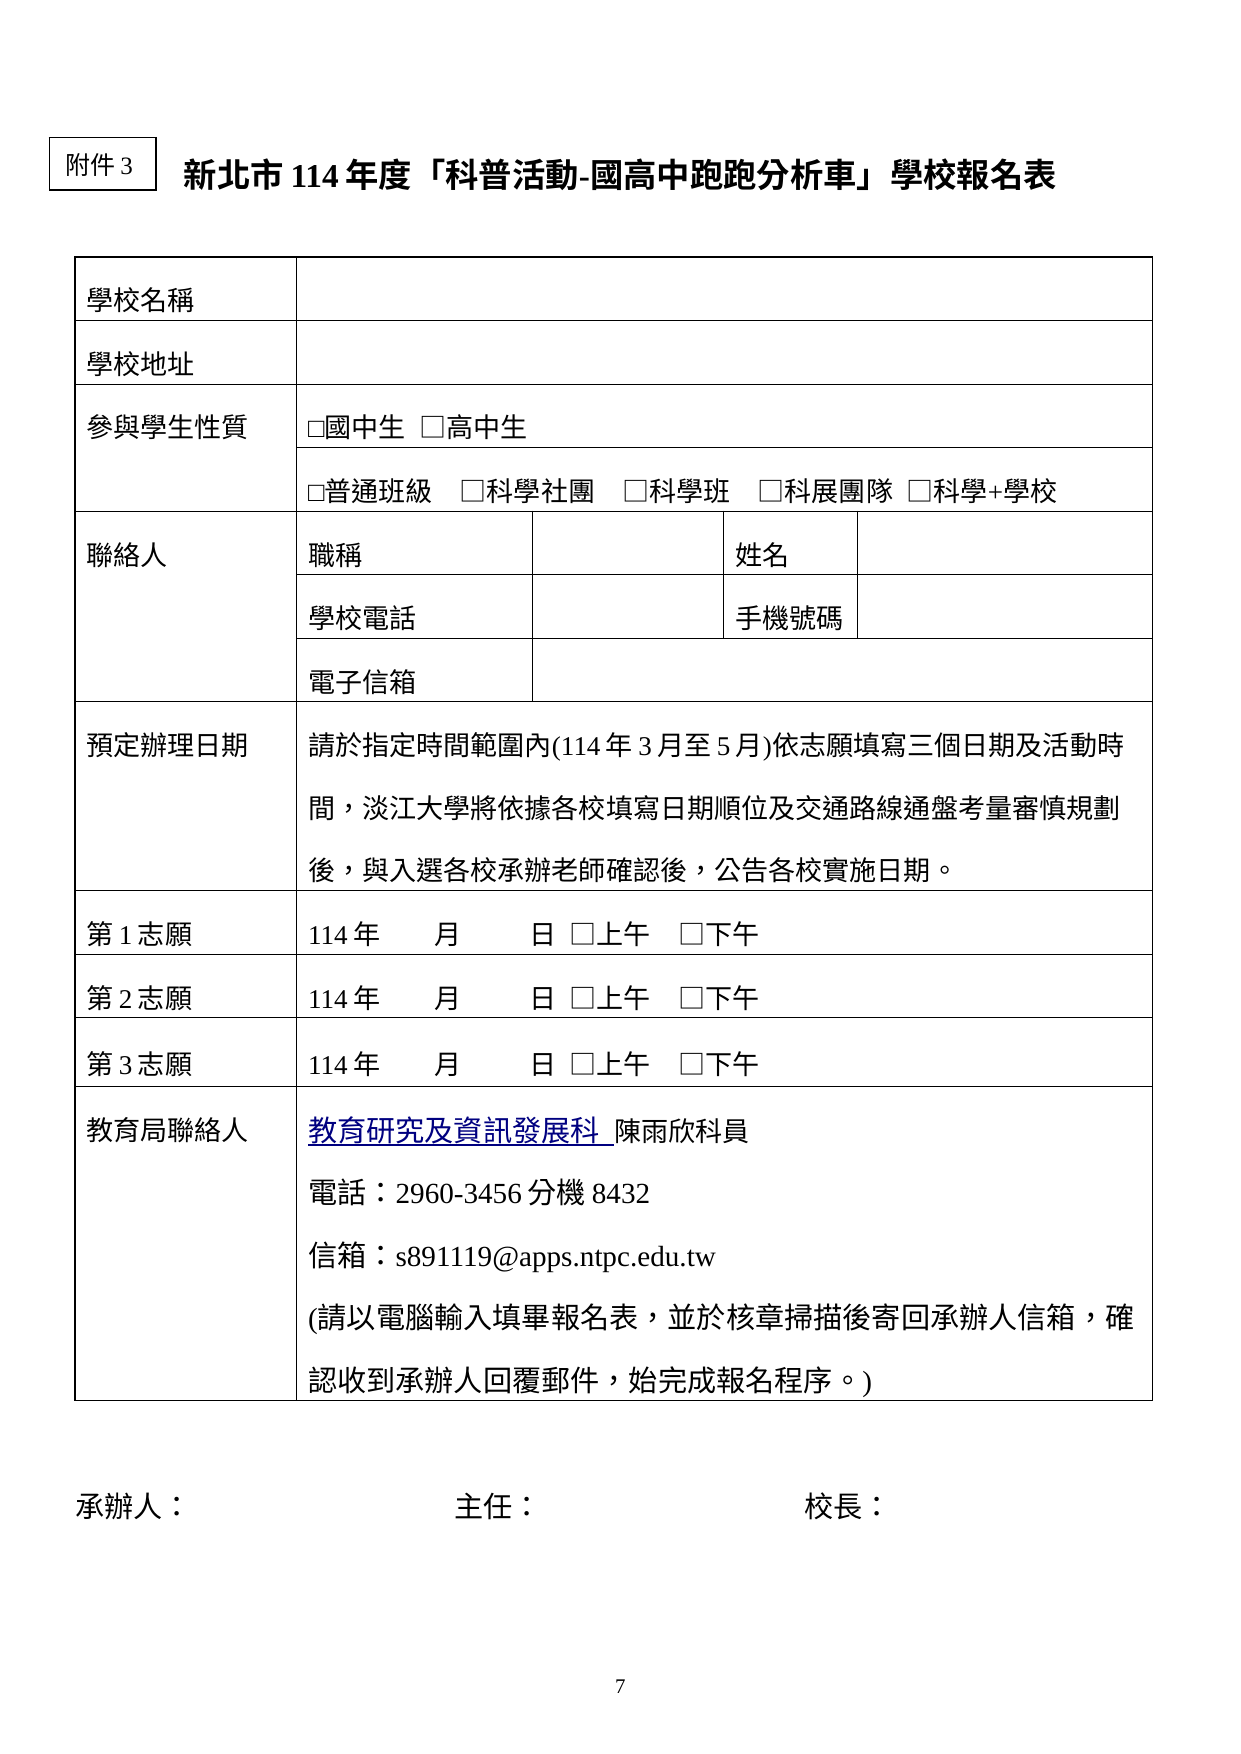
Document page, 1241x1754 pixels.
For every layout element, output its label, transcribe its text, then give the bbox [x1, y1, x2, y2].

table_cell 第2志願 [76, 955, 296, 1017]
text 承辦人： 主任： 校長： [75, 1463, 1165, 1526]
table_cell [533, 639, 1152, 701]
table_header [297, 258, 1152, 320]
table_cell [858, 575, 1152, 638]
table_cell 參與學生性質 [76, 385, 296, 511]
text 新北市114年度「科普活動-國高中跑跑分析車」學校報名表 [75, 131, 1165, 194]
table_cell 學校地址 [76, 321, 296, 383]
table_cell [858, 512, 1152, 574]
text 新北市114年度「科普活動-國高中跑跑分析車」學校報名表 [50, 138, 155, 189]
table_cell □普通班級 □科學社團 □科學班 □科展團隊 □科學+學校 [297, 448, 1152, 511]
table_cell [533, 575, 723, 638]
table_cell 聯絡人 [76, 512, 296, 701]
table_cell 預定辦理日期 [76, 702, 296, 890]
table_cell [297, 321, 1152, 383]
table_header 學校名稱 [76, 258, 296, 320]
table_cell 姓名 [724, 512, 857, 574]
table_cell 第1志願 [76, 891, 296, 954]
table_cell 電子信箱 [297, 639, 532, 701]
table_cell 114年 月 日 □上午 □下午 [297, 955, 1152, 1017]
table_cell [533, 512, 723, 574]
table_cell 教育局聯絡人 [76, 1087, 296, 1399]
table_cell 學校電話 [297, 575, 532, 638]
table_cell 請於指定時間範圍內(114年3月至5月)依志願填寫三個日期及活動時間，淡江大學將依據各校填寫日期順位及交通路線通盤考量審慎規劃後，與入選各校承辦老師確認後，公告各校實施日期。 [297, 702, 1152, 890]
table_cell 教育研究及資訊發展科 陳雨欣科員 電話：2960-3456分機8432 信箱：s891119@apps.ntpc.edu.tw (請以電腦輸入填畢報名表，並於核章掃描後寄回承辦人信箱，確認收到承辦人回覆郵件，始完成報名程序。) [297, 1087, 1152, 1399]
table_cell 114年 月 日 □上午 □下午 [297, 1018, 1152, 1086]
table_cell 第3志願 [76, 1018, 296, 1086]
table_cell □國中生 □高中生 [297, 385, 1152, 447]
table_cell 職稱 [297, 512, 532, 574]
text 附件3 [65, 146, 140, 182]
table_cell 114年 月 日 □上午 □下午 [297, 891, 1152, 954]
table_cell 手機號碼 [724, 575, 857, 638]
